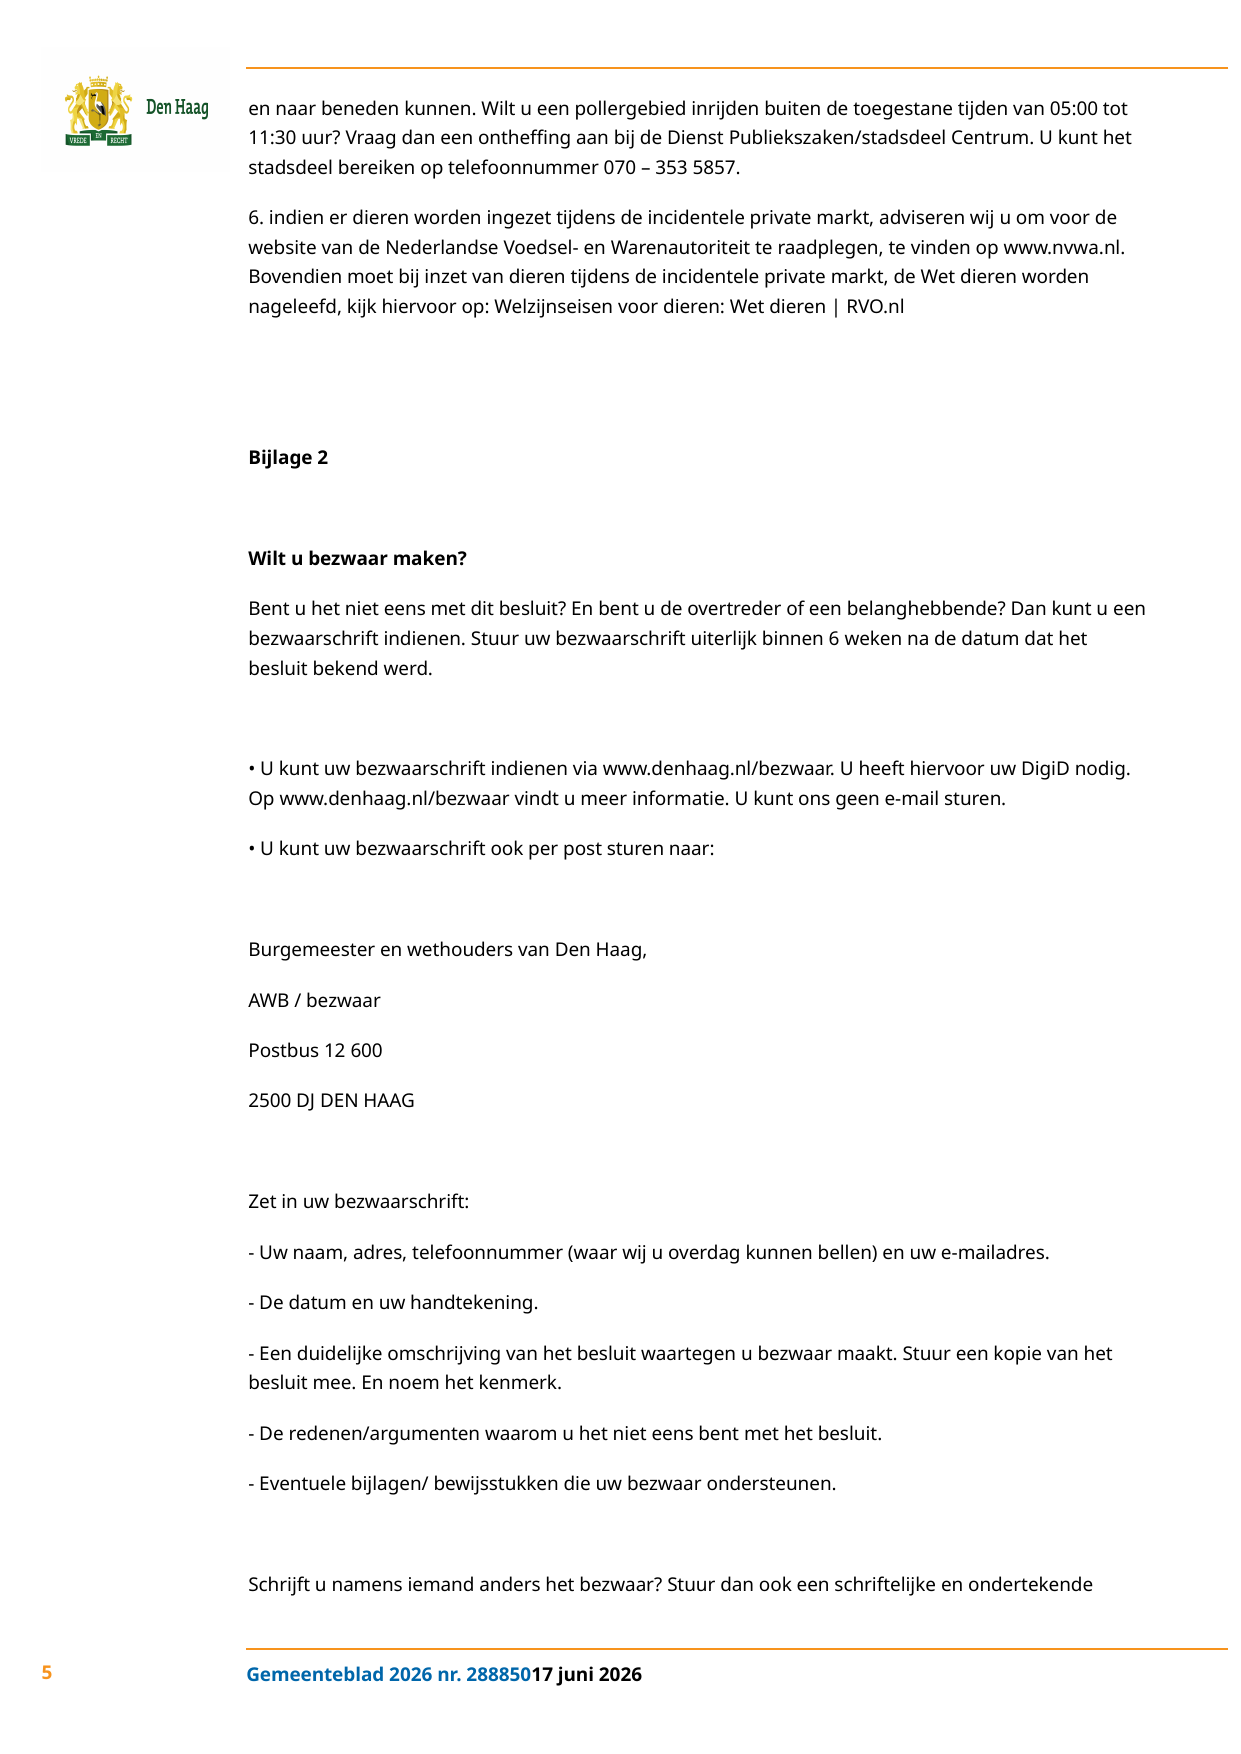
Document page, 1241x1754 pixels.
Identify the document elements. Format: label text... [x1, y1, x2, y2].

text • U kunt uw bezwaarschrift indienen via www.denhaag.nl/bezwaar. U heeft hiervoor uw DigiD nodig. Op www.denhaag.nl/bezwaar vindt u meer informatie. U kunt ons geen e-mail sturen. [248, 756, 1152, 811]
picture [41, 47, 231, 172]
text - Een duidelijke omschrijving van het besluit waartegen u bezwaar maakt. Stuur een kopie van het besluit mee. En noem het kenmerk. [248, 1340, 1152, 1395]
text Bent u het niet eens met dit besluit? En bent u de overtreder of een belanghebbende? Dan kunt u een bezwaarschrift indienen. Stuur uw bezwaarschrift uiterlijk binnen 6 weken na de datum dat het besluit bekend werd. [248, 596, 1152, 681]
text - De redenen/argumenten waarom u het niet eens bent met het besluit. [248, 1420, 1152, 1446]
text Wilt u bezwaar maken? [248, 545, 1152, 571]
text en naar beneden kunnen. Wilt u een pollergebied inrijden buiten de toegestane tijden van 05:00 tot 11:30 uur? Vraag dan een ontheffing aan bij de Dienst Publiekszaken/stadsdeel Centrum. U kunt het stadsdeel bereiken op telefoonnummer 070 – 353 5857. [248, 95, 1152, 180]
text AWB / bezwaar [248, 987, 1152, 1013]
text - De datum en uw handtekening. [248, 1289, 1152, 1315]
text Zet in uw bezwaarschrift: [248, 1188, 1152, 1214]
text 2500 DJ DEN HAAG [248, 1088, 1152, 1113]
text • U kunt uw bezwaarschrift ook per post sturen naar: [248, 836, 1152, 861]
text 6. indien er dieren worden ingezet tijdens de incidentele private markt, adviseren wij u om voor de website van de Nederlandse Voedsel- en Warenautoriteit te raadplegen, te vinden op www.nvwa.nl. Bovendien moet bij inzet van dieren tijdens de incidentele private markt, de Wet dieren worden nageleefd, kijk hiervoor op: Welzijnseisen voor dieren: Wet dieren | RVO.nl [248, 204, 1152, 319]
text Postbus 12 600 [248, 1037, 1152, 1063]
text Burgemeester en wethouders van Den Haag, [248, 936, 1152, 962]
text - Eventuele bijlagen/ bewijsstukken die uw bezwaar ondersteunen. [248, 1470, 1152, 1496]
text - Uw naam, adres, telefoonnummer (waar wij u overdag kunnen bellen) en uw e-mailadres. [248, 1239, 1152, 1265]
text Bijlage 2 [248, 444, 1152, 470]
text Schrijft u namens iemand anders het bezwaar? Stuur dan ook een schriftelijke en ondertekende [248, 1571, 1152, 1597]
